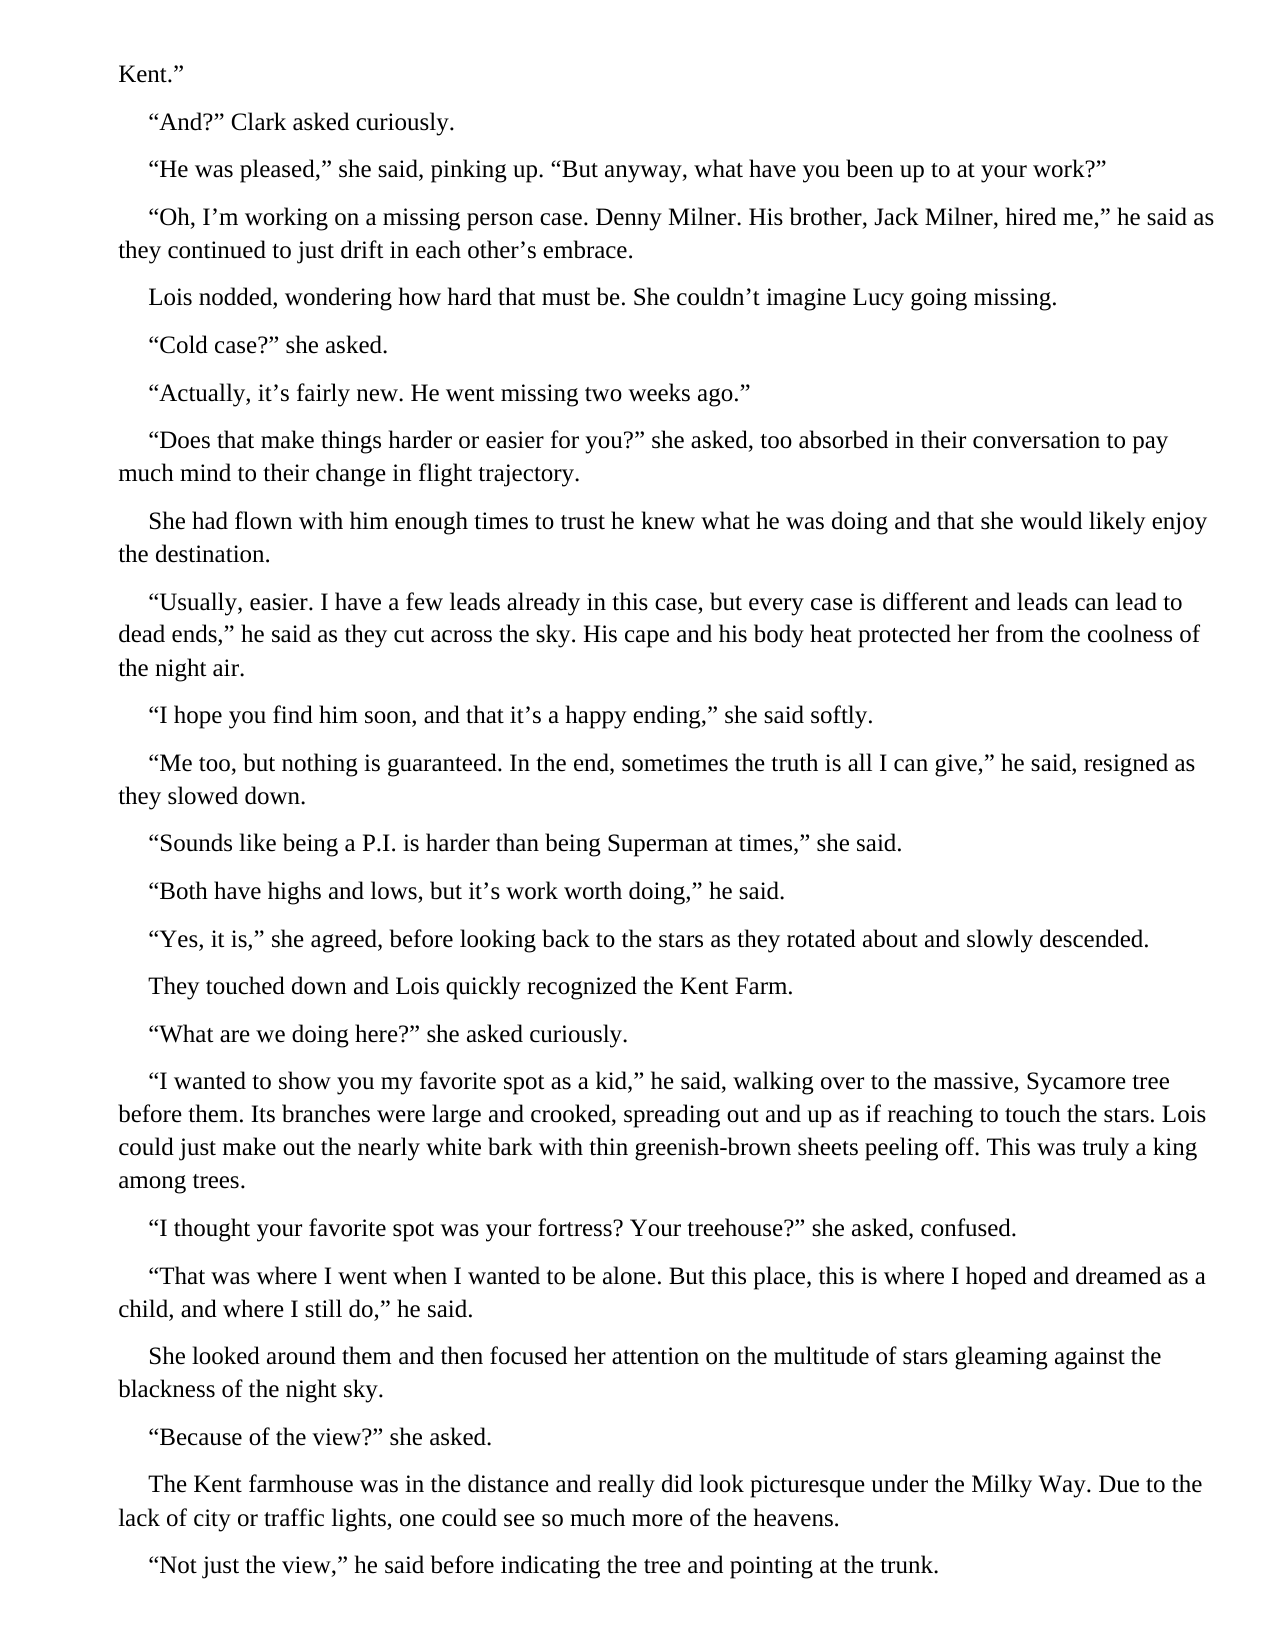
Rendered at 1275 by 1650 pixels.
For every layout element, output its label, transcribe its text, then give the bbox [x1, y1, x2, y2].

text “Not just the view,” he said before indicating the tree and pointing at the trunk. [118, 1550, 1216, 1579]
text “Usually, easier. I have a few leads already in this case, but every case is different and leads can lead to dead ends,” he said as they cut across the sky. His cape and his body heat protected her from the coolness of the night air. [118, 587, 1216, 681]
text The Kent farmhouse was in the distance and really did look picturesque under the Milky Way. Due to the lack of city or traffic lights, one could see so much more of the heavens. [118, 1469, 1216, 1531]
text “Sounds like being a P.I. is harder than being Superman at times,” she said. [118, 828, 1216, 857]
text “Cold case?” she asked. [118, 330, 1216, 359]
text Lois nodded, wondering how hard that must be. She couldn’t imagine Lucy going missing. [118, 282, 1216, 311]
text “What are we doing here?” she asked curiously. [118, 1019, 1216, 1048]
text “Both have highs and lows, but it’s work worth doing,” he said. [118, 876, 1216, 905]
text “I thought your favorite spot was your fortress? Your treehouse?” she asked, confused. [118, 1213, 1216, 1242]
text “That was where I went when I wanted to be alone. But this place, this is where I hoped and dreamed as a child, and where I still do,” he said. [118, 1261, 1216, 1322]
text “Oh, I’m working on a missing person case. Denny Milner. His brother, Jack Milner, hired me,” he said as they continued to just drift in each other’s embrace. [118, 202, 1216, 264]
text She had flown with him enough times to trust he knew what he was doing and that she would likely enjoy the destination. [118, 506, 1216, 568]
text “Because of the view?” she asked. [118, 1422, 1216, 1451]
text “He was pleased,” she said, pinking up. “But anyway, what have you been up to at your work?” [118, 154, 1216, 183]
text “Does that make things harder or easier for you?” she asked, too absorbed in their conversation to pay much mind to their change in flight trajectory. [118, 425, 1216, 487]
text “Me too, but nothing is guaranteed. In the end, sometimes the truth is all I can give,” he said, resigned as they slowed down. [118, 748, 1216, 809]
text “Yes, it is,” she agreed, before looking back to the stars as they rotated about and slowly descended. [118, 924, 1216, 952]
text “I hope you find him soon, and that it’s a happy ending,” she said softly. [118, 700, 1216, 729]
text Kent.” [118, 59, 1216, 88]
text “Actually, it’s fairly new. He went missing two weeks ago.” [118, 378, 1216, 406]
text “And?” Clark asked curiously. [118, 107, 1216, 135]
text They touched down and Lois quickly recognized the Kent Farm. [118, 971, 1216, 1000]
text “I wanted to show you my favorite spot as a kid,” he said, walking over to the massive, Sycamore tree before them. Its branches were large and crooked, spreading out and up as if reaching to touch the stars. Lois could just make out the nearly white bark with thin greenish-brown sheets peeling off. This was truly a king among trees. [118, 1066, 1216, 1194]
text She looked around them and then focused her attention on the multitude of stars gleaming against the blackness of the night sky. [118, 1341, 1216, 1403]
